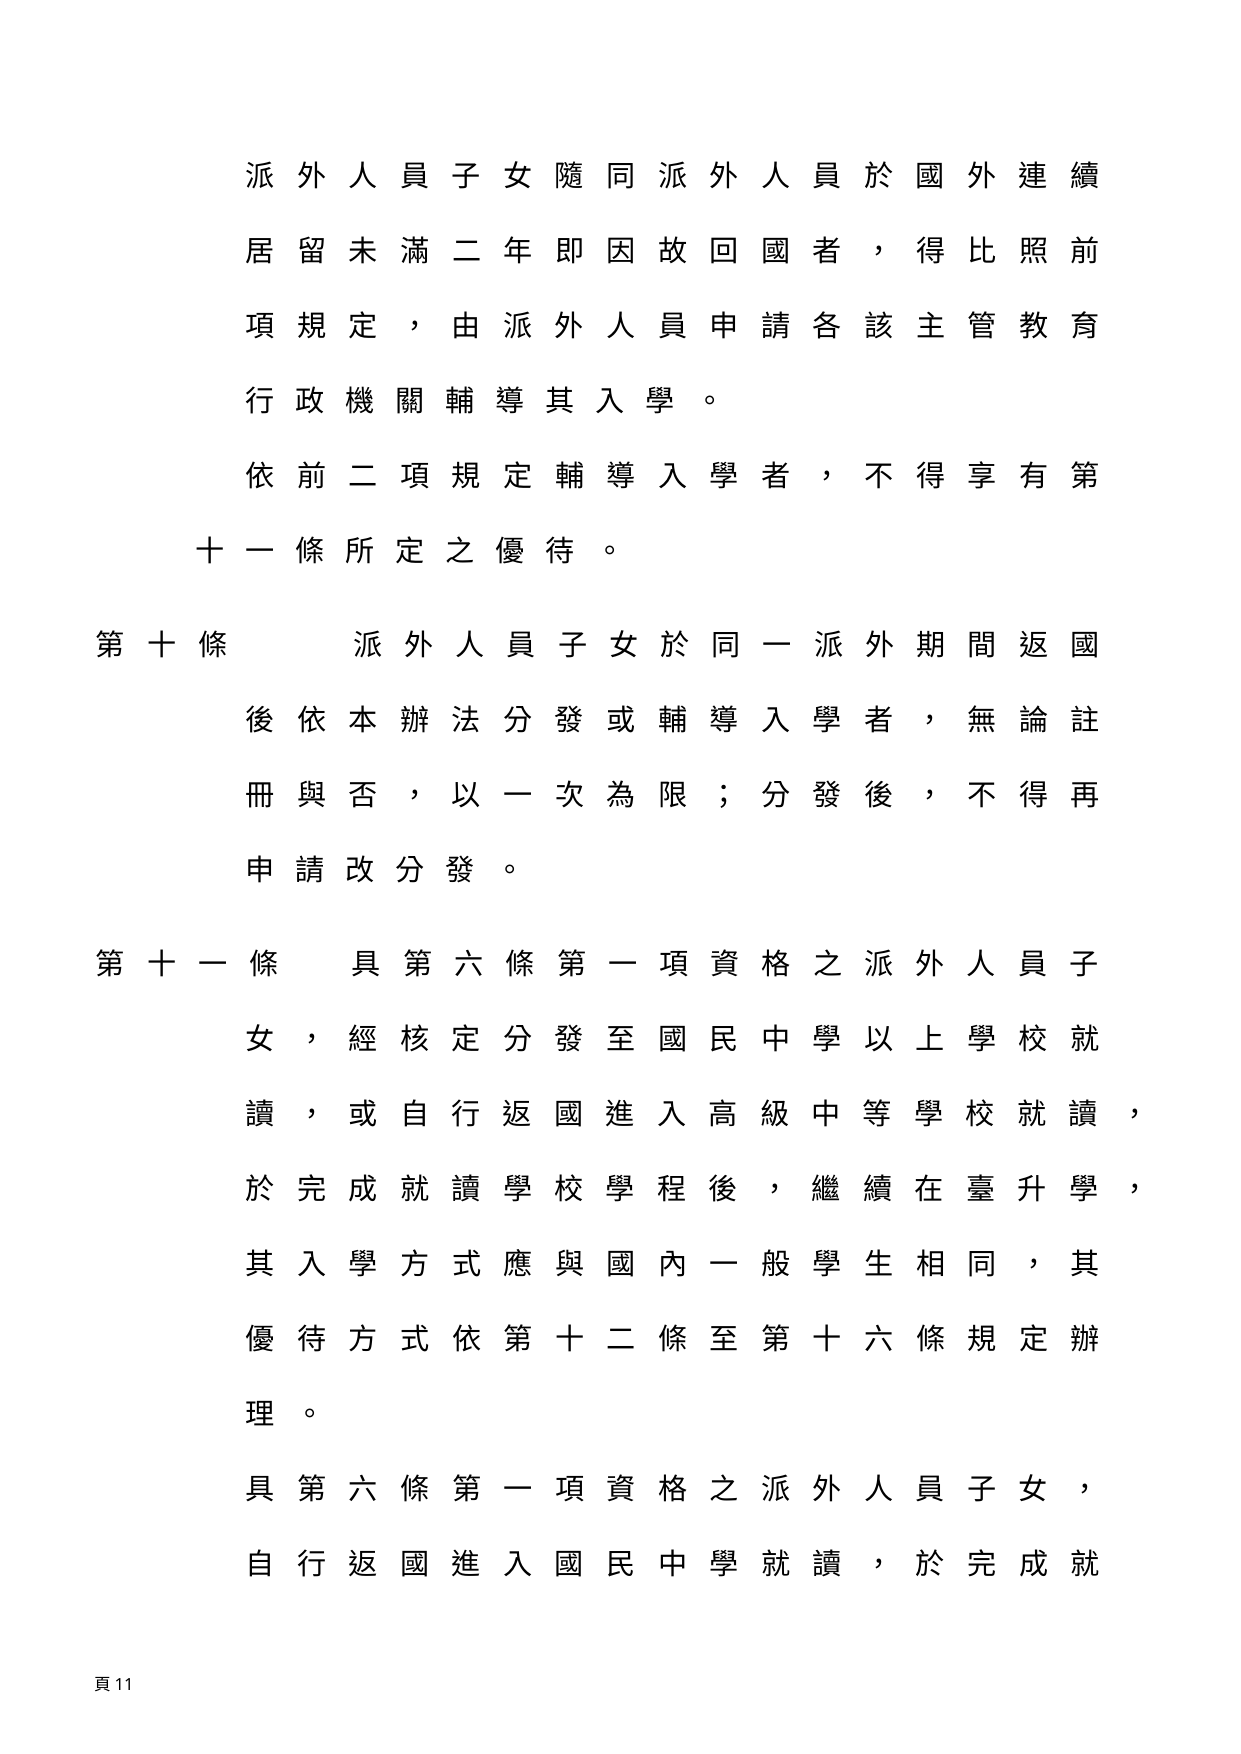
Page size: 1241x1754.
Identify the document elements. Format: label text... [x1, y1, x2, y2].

text 第十一條 具第六條第一項資格之派外人員子女，經核定分發至國民中學以上學校就讀，或自行返國進入高級中等學校就讀，於完成就讀學校學程後，繼續在臺升學，其入學方式應與國內一般學生相同，其優待方式依第十二條至第十六條規定辦理。 [96, 924, 1121, 1449]
text 依前二項規定輔導入學者，不得享有第十一條所定之優待。 [185, 436, 1121, 586]
text 第十條 派外人員子女於同一派外期間返國後依本辦法分發或輔導入學者，無論註冊與否，以一次為限；分發後，不得再申請改分發。 [96, 605, 1121, 905]
text 派外人員子女隨同派外人員於國外連續居留未滿二年即因故回國者，得比照前項規定，由派外人員申請各該主管教育行政機關輔導其入學。 [243, 136, 1121, 436]
text 具第六條第一項資格之派外人員子女，自行返國進入國民中學就讀，於完成就 [243, 1449, 1121, 1599]
